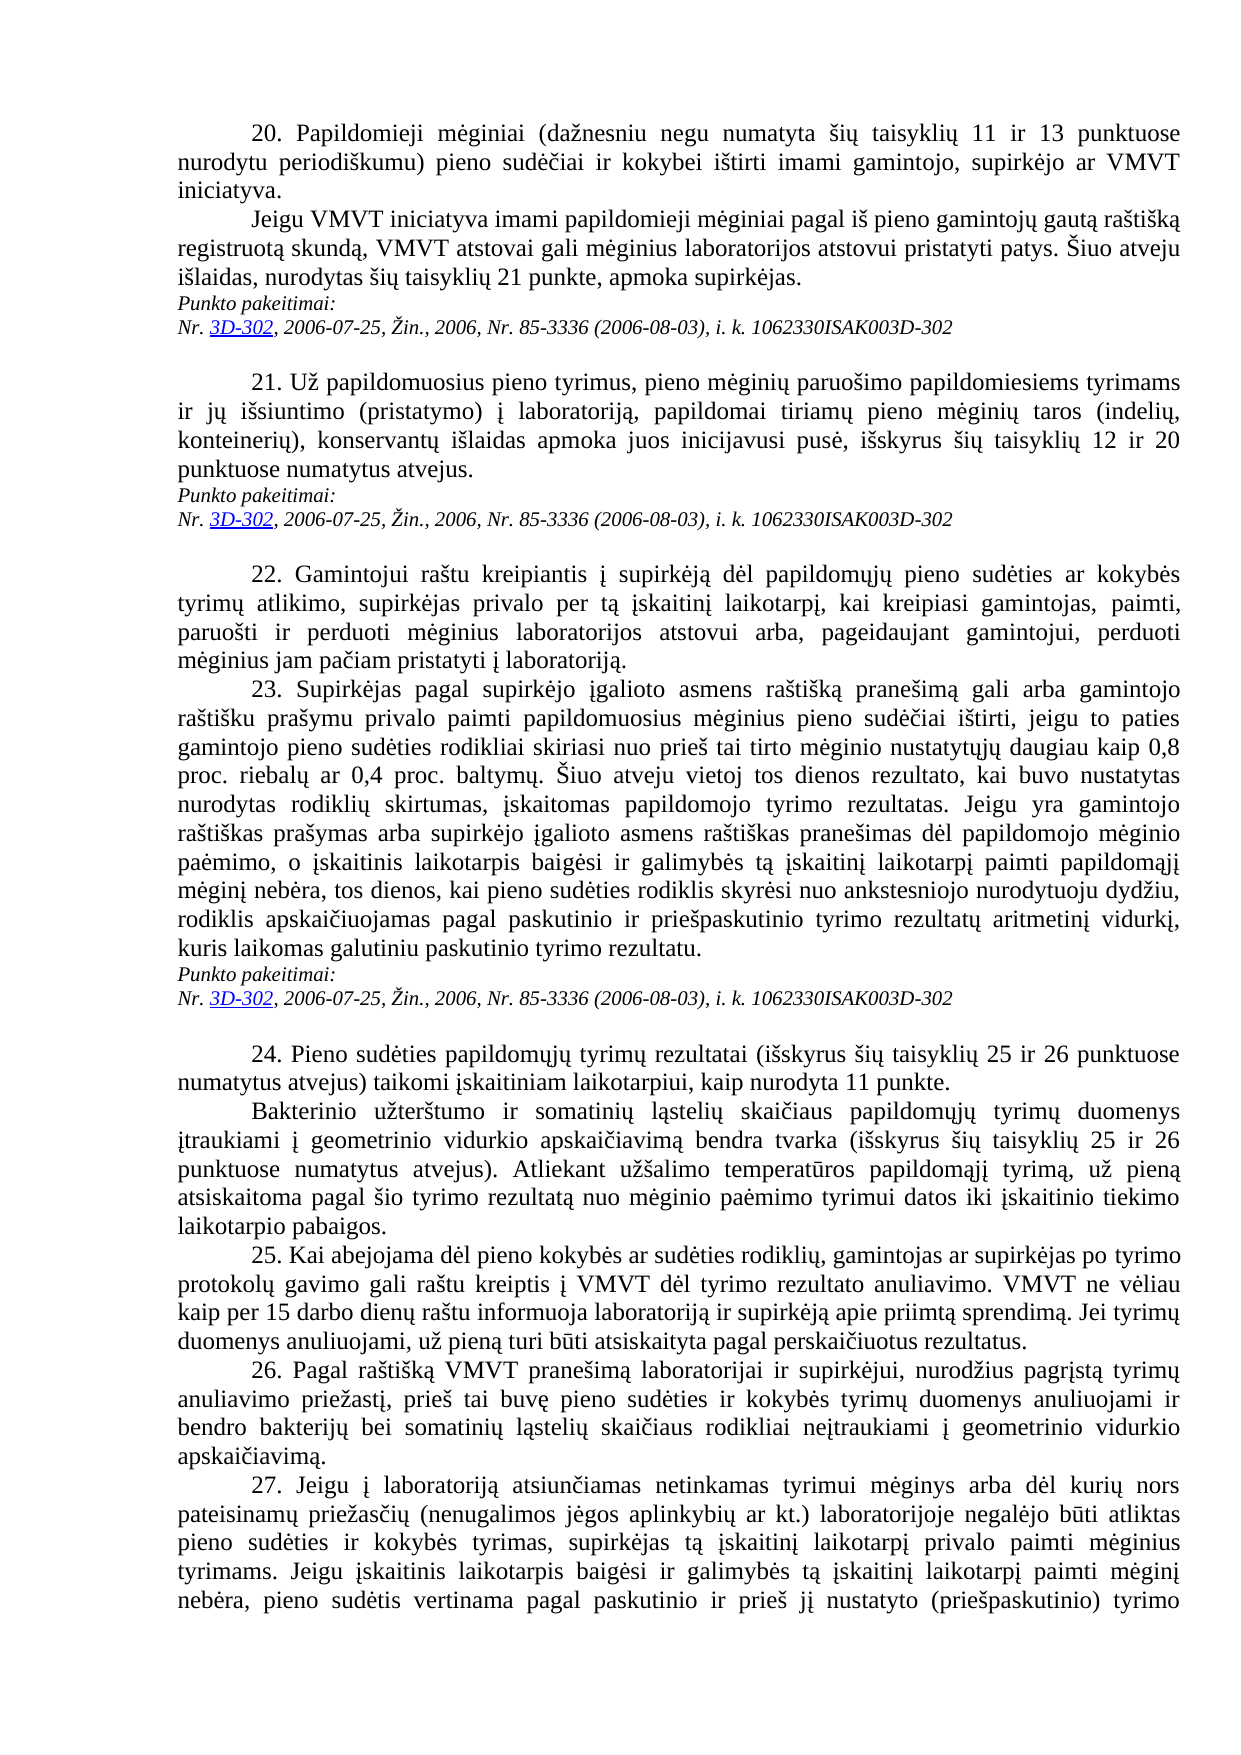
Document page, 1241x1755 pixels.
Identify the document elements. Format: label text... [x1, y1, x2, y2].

text Nr. 3D-302, 2006-07-25, Žin., 2006, Nr. 85-3336 (2006-08-03), i. k. 1062330ISAK003D-302 [177, 315, 1181, 339]
text 27. Jeigu į laboratoriją atsiunčiamas netinkamas tyrimui mėginys arba dėl kurių nors pateisinamų priežasčių (nenugalimos jėgos aplinkybių ar kt.) laboratorijoje negalėjo būti atliktas pieno sudėties ir kokybės tyrimas, supirkėjas tą įskaitinį laikotarpį privalo paimti mėginius tyrimams. Jeigu įskaitinis laikotarpis baigėsi ir galimybės tą įskaitinį laikotarpį paimti mėginį nebėra, pieno sudėtis vertinama pagal paskutinio ir prieš jį nustatyto (priešpaskutinio) tyrimo [177, 1470, 1181, 1614]
text 25. Kai abejojama dėl pieno kokybės ar sudėties rodiklių, gamintojas ar supirkėjas po tyrimo protokolų gavimo gali raštu kreiptis į VMVT dėl tyrimo rezultato anuliavimo. VMVT ne vėliau kaip per 15 darbo dienų raštu informuoja laboratoriją ir supirkėją apie priimtą sprendimą. Jei tyrimų duomenys anuliuojami, už pieną turi būti atsiskaityta pagal perskaičiuotus rezultatus. [177, 1240, 1181, 1355]
text Nr. 3D-302, 2006-07-25, Žin., 2006, Nr. 85-3336 (2006-08-03), i. k. 1062330ISAK003D-302 [177, 507, 1181, 531]
text 20. Papildomieji mėginiai (dažnesniu negu numatyta šių taisyklių 11 ir 13 punktuose nurodytu periodiškumu) pieno sudėčiai ir kokybei ištirti imami gamintojo, supirkėjo ar VMVT iniciatyva. [177, 118, 1181, 204]
text 22. Gamintojui raštu kreipiantis į supirkėją dėl papildomųjų pieno sudėties ar kokybės tyrimų atlikimo, supirkėjas privalo per tą įskaitinį laikotarpį, kai kreipiasi gamintojas, paimti, paruošti ir perduoti mėginius laboratorijos atstovui arba, pageidaujant gamintojui, perduoti mėginius jam pačiam pristatyti į laboratoriją. [177, 559, 1181, 674]
text 24. Pieno sudėties papildomųjų tyrimų rezultatai (išskyrus šių taisyklių 25 ir 26 punktuose numatytus atvejus) taikomi įskaitiniam laikotarpiui, kaip nurodyta 11 punkte. [177, 1039, 1181, 1096]
text 21. Už papildomuosius pieno tyrimus, pieno mėginių paruošimo papildomiesiems tyrimams ir jų išsiuntimo (pristatymo) į laboratoriją, papildomai tiriamų pieno mėginių taros (indelių, konteinerių), konservantų išlaidas apmoka juos inicijavusi pusė, išskyrus šių taisyklių 12 ir 20 punktuose numatytus atvejus. [177, 367, 1181, 482]
text Punkto pakeitimai: [177, 962, 1181, 986]
text Jeigu VMVT iniciatyva imami papildomieji mėginiai pagal iš pieno gamintojų gautą raštišką registruotą skundą, VMVT atstovai gali mėginius laboratorijos atstovui pristatyti patys. Šiuo atveju išlaidas, nurodytas šių taisyklių 21 punkte, apmoka supirkėjas. [177, 204, 1181, 291]
text 26. Pagal raštišką VMVT pranešimą laboratorijai ir supirkėjui, nurodžius pagrįstą tyrimų anuliavimo priežastį, prieš tai buvę pieno sudėties ir kokybės tyrimų duomenys anuliuojami ir bendro bakterijų bei somatinių ląstelių skaičiaus rodikliai neįtraukiami į geometrinio vidurkio apskaičiavimą. [177, 1355, 1181, 1470]
text 23. Supirkėjas pagal supirkėjo įgalioto asmens raštišką pranešimą gali arba gamintojo raštišku prašymu privalo paimti papildomuosius mėginius pieno sudėčiai ištirti, jeigu to paties gamintojo pieno sudėties rodikliai skiriasi nuo prieš tai tirto mėginio nustatytųjų daugiau kaip 0,8 proc. riebalų ar 0,4 proc. baltymų. Šiuo atveju vietoj tos dienos rezultato, kai buvo nustatytas nurodytas rodiklių skirtumas, įskaitomas papildomojo tyrimo rezultatas. Jeigu yra gamintojo raštiškas prašymas arba supirkėjo įgalioto asmens raštiškas pranešimas dėl papildomojo mėginio paėmimo, o įskaitinis laikotarpis baigėsi ir galimybės tą įskaitinį laikotarpį paimti papildomąjį mėginį nebėra, tos dienos, kai pieno sudėties rodiklis skyrėsi nuo ankstesniojo nurodytuoju dydžiu, rodiklis apskaičiuojamas pagal paskutinio ir priešpaskutinio tyrimo rezultatų aritmetinį vidurkį, kuris laikomas galutiniu paskutinio tyrimo rezultatu. [177, 674, 1181, 962]
text Nr. 3D-302, 2006-07-25, Žin., 2006, Nr. 85-3336 (2006-08-03), i. k. 1062330ISAK003D-302 [177, 986, 1181, 1010]
text Bakterinio užterštumo ir somatinių ląstelių skaičiaus papildomųjų tyrimų duomenys įtraukiami į geometrinio vidurkio apskaičiavimą bendra tvarka (išskyrus šių taisyklių 25 ir 26 punktuose numatytus atvejus). Atliekant užšalimo temperatūros papildomąjį tyrimą, už pieną atsiskaitoma pagal šio tyrimo rezultatą nuo mėginio paėmimo tyrimui datos iki įskaitinio tiekimo laikotarpio pabaigos. [177, 1096, 1181, 1240]
text Punkto pakeitimai: [177, 291, 1181, 315]
text Punkto pakeitimai: [177, 482, 1181, 507]
